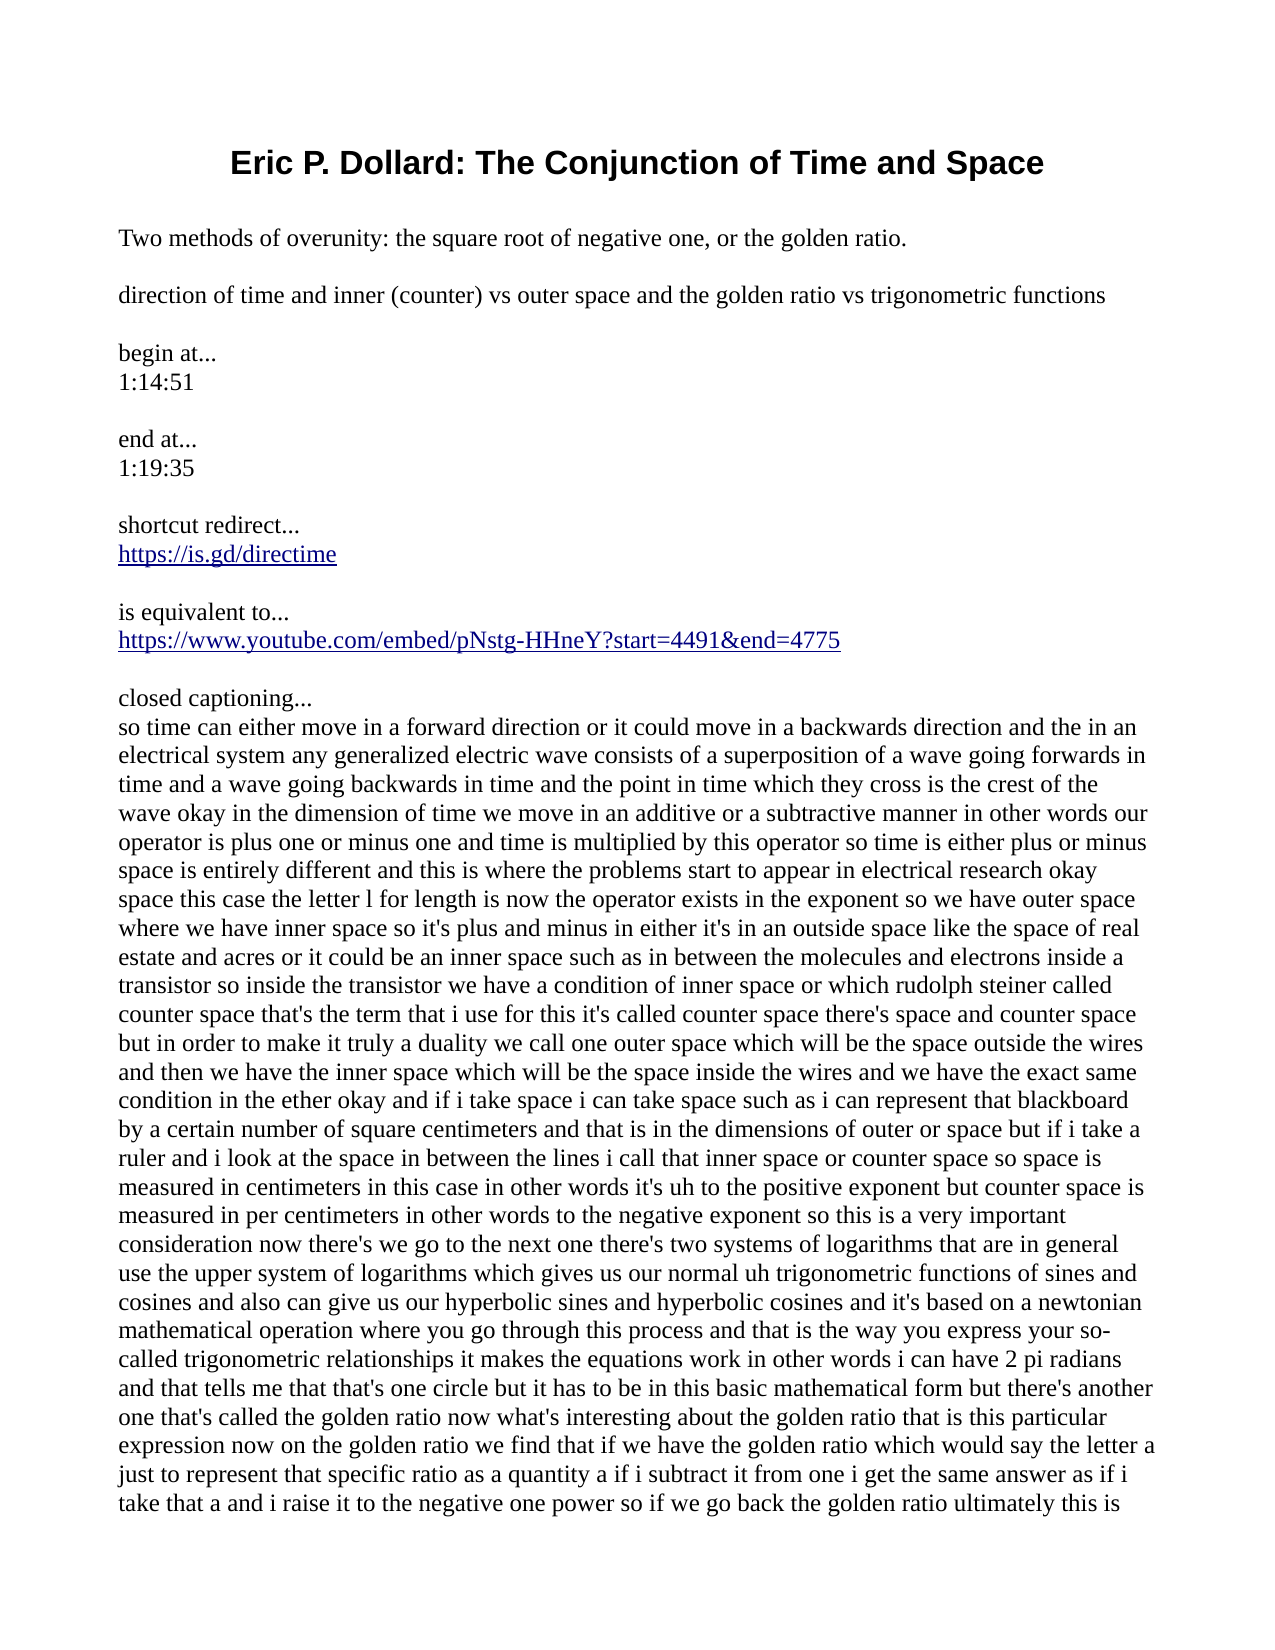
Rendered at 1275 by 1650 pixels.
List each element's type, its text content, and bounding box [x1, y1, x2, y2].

text 1:19:35 [118, 453, 1157, 482]
subtitle Eric P. Dollard: The Conjunction of Time and Space [118, 143, 1157, 182]
text closed captioning... [118, 683, 1157, 712]
text begin at... [118, 338, 1157, 367]
text direction of time and inner (counter) vs outer space and the golden ratio vs trigonometric functions [118, 281, 1157, 309]
text Two methods of overunity: the square root of negative one, or the golden ratio. [118, 223, 1157, 252]
text end at... [118, 424, 1157, 453]
text so time can either move in a forward direction or it could move in a backwards direction and the in an electrical system any generalized electric wave consists of a superposition of a wave going forwards in time and a wave going backwards in time and the point in time which they cross is the crest of the wave okay in the dimension of time we move in an additive or a subtractive manner in other words our operator is plus one or minus one and time is multiplied by this operator so time is either plus or minus space is entirely different and this is where the problems start to appear in electrical research okay space this case the letter l for length is now the operator exists in the exponent so we have outer space where we have inner space so it's plus and minus in either it's in an outside space like the space of real estate and acres or it could be an inner space such as in between the molecules and electrons inside a transistor so inside the transistor we have a condition of inner space or which rudolph steiner called counter space that's the term that i use for this it's called counter space there's space and counter space but in order to make it truly a duality we call one outer space which will be the space outside the wires and then we have the inner space which will be the space inside the wires and we have the exact same condition in the ether okay and if i take space i can take space such as i can represent that blackboard by a certain number of square centimeters and that is in the dimensions of outer or space but if i take a ruler and i look at the space in between the lines i call that inner space or counter space so space is measured in centimeters in this case in other words it's uh to the positive exponent but counter space is measured in per centimeters in other words to the negative exponent so this is a very important consideration now there's we go to the next one there's two systems of logarithms that are in general use the upper system of logarithms which gives us our normal uh trigonometric functions of sines and cosines and also can give us our hyperbolic sines and hyperbolic cosines and it's based on a newtonian mathematical operation where you go through this process and that is the way you express your so-called trigonometric relationships it makes the equations work in other words i can have 2 pi radians and that tells me that that's one circle but it has to be in this basic mathematical form but there's another one that's called the golden ratio now what's interesting about the golden ratio that is this particular expression now on the golden ratio we find that if we have the golden ratio which would say the letter a just to represent that specific ratio as a quantity a if i subtract it from one i get the same answer as if i take that a and i raise it to the negative one power so if we go back the golden ratio ultimately this is [118, 712, 1157, 1517]
text https://www.youtube.com/embed/pNstg-HHneY?start=4491&end=4775 [118, 626, 1157, 654]
text is equivalent to... [118, 597, 1157, 626]
text shortcut redirect... [118, 511, 1157, 539]
text https://is.gd/directime [118, 539, 1157, 568]
text 1:14:51 [118, 367, 1157, 396]
